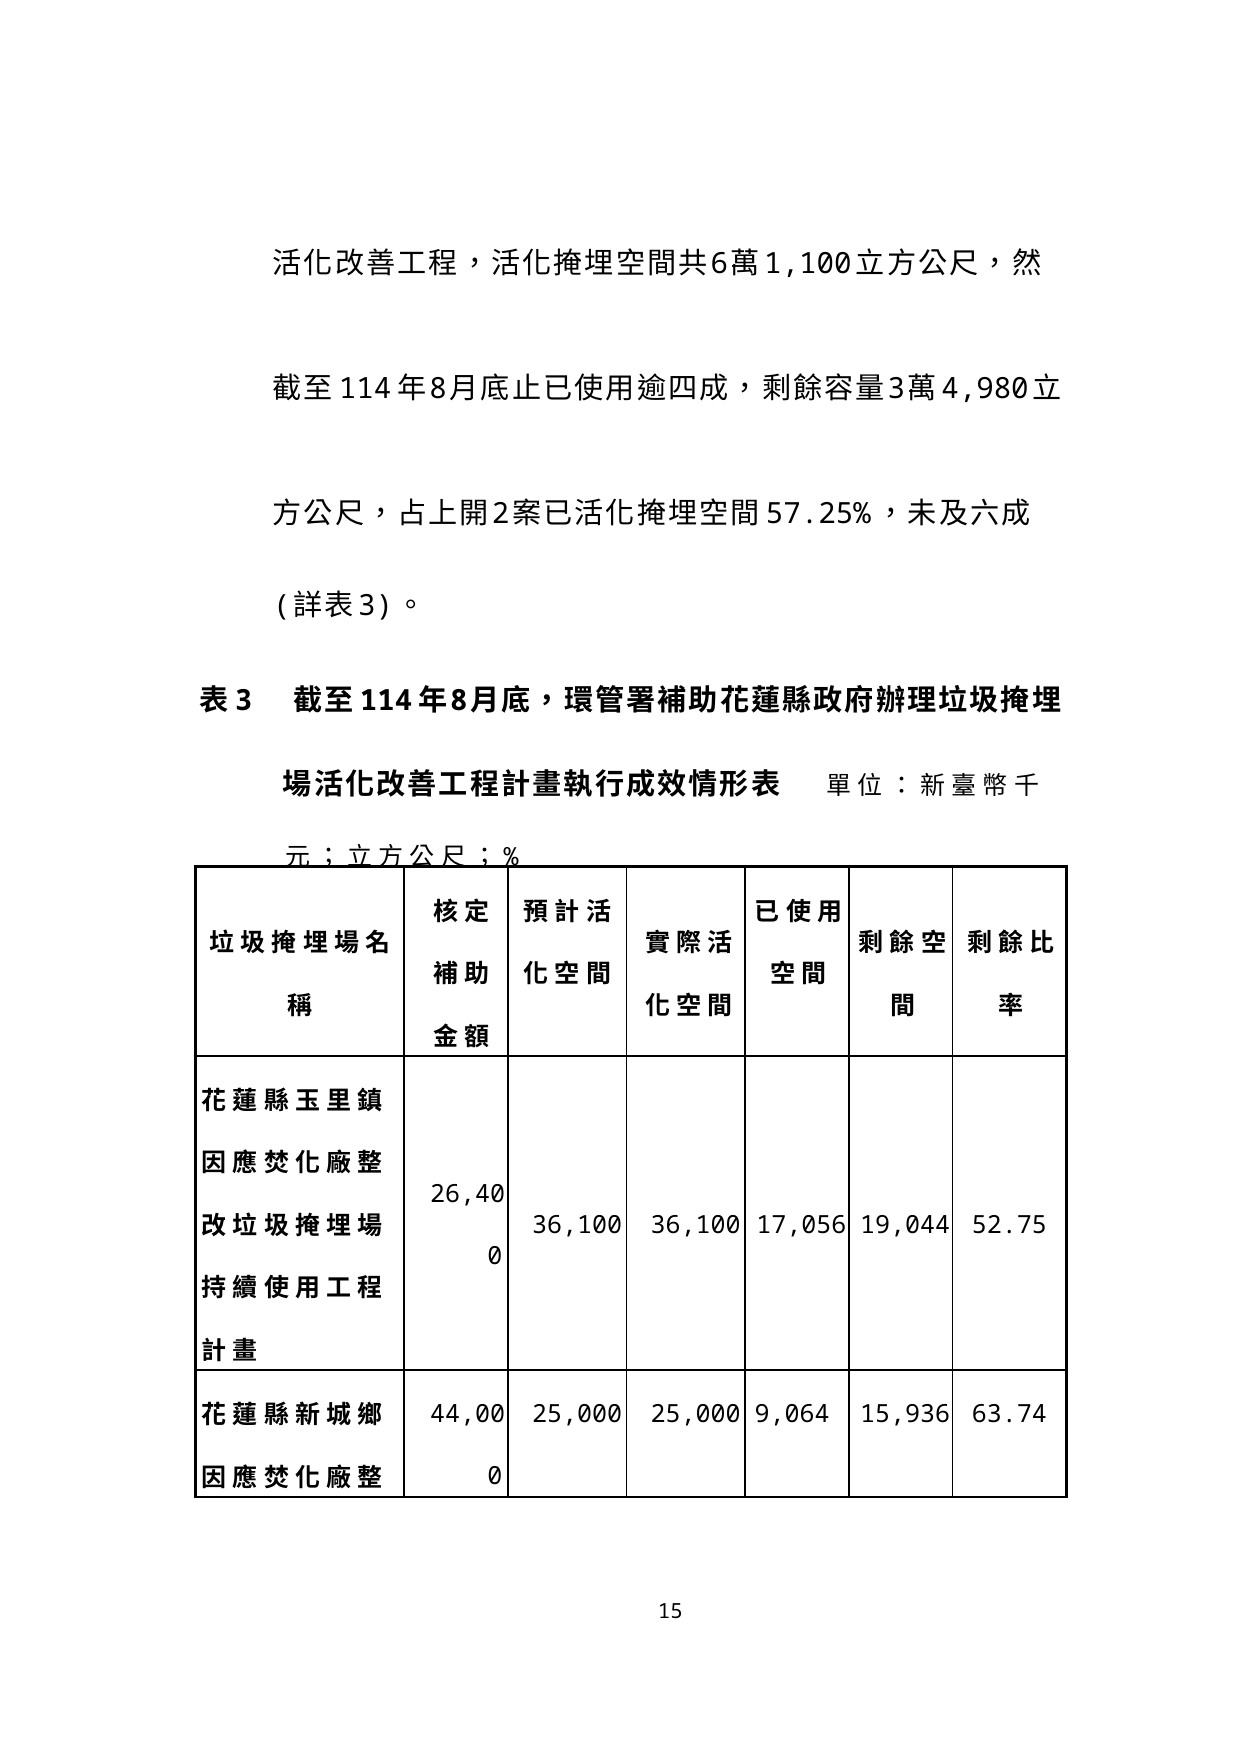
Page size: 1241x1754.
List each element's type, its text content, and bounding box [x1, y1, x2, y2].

text 活化改善工程，活化掩埋空間共6萬1,100立方公尺，然截至114年8月底止已使用逾四成，剩餘容量3萬4,980立方公尺，占上開2案已活化掩埋空間57.25%，未及六成(詳表3)。 [266, 177, 1063, 615]
table_cell 花蓮縣玉里鎮因應焚化廠整改垃圾掩埋場持續使用工程計畫 [197, 1057, 403, 1369]
table_cell 36,100 [509, 1057, 626, 1369]
table_header 實際活化空間 [627, 868, 744, 1055]
table_cell 44,000 [405, 1371, 507, 1496]
table_header 剩餘空間 [850, 868, 952, 1055]
table_cell 花蓮縣新城鄉因應焚化廠整 [197, 1371, 403, 1496]
table_cell 52.75 [953, 1057, 1065, 1369]
table_header 預計活化空間 [509, 868, 626, 1055]
table_cell 26,400 [405, 1057, 507, 1369]
text 表3 截至114年8月底，環管署補助花蓮縣政府辦理垃圾掩埋場活化改善工程計畫執行成效情形表 單位：新臺幣千元；立方公尺；% [192, 615, 1063, 865]
table_cell 63.74 [953, 1371, 1065, 1496]
table_cell 17,056 [746, 1057, 848, 1369]
table_cell 15,936 [850, 1371, 952, 1496]
table_header 垃圾掩埋場名稱 [197, 868, 403, 1055]
table_cell 36,100 [627, 1057, 744, 1369]
table_header 核定補助金額 [405, 868, 507, 1055]
table_cell 25,000 [627, 1371, 744, 1496]
table_cell 19,044 [850, 1057, 952, 1369]
table_header 剩餘比率 [953, 868, 1065, 1055]
table_header 已使用空間 [746, 868, 848, 1055]
table_cell 9,064 [746, 1371, 848, 1496]
table_cell 25,000 [509, 1371, 626, 1496]
